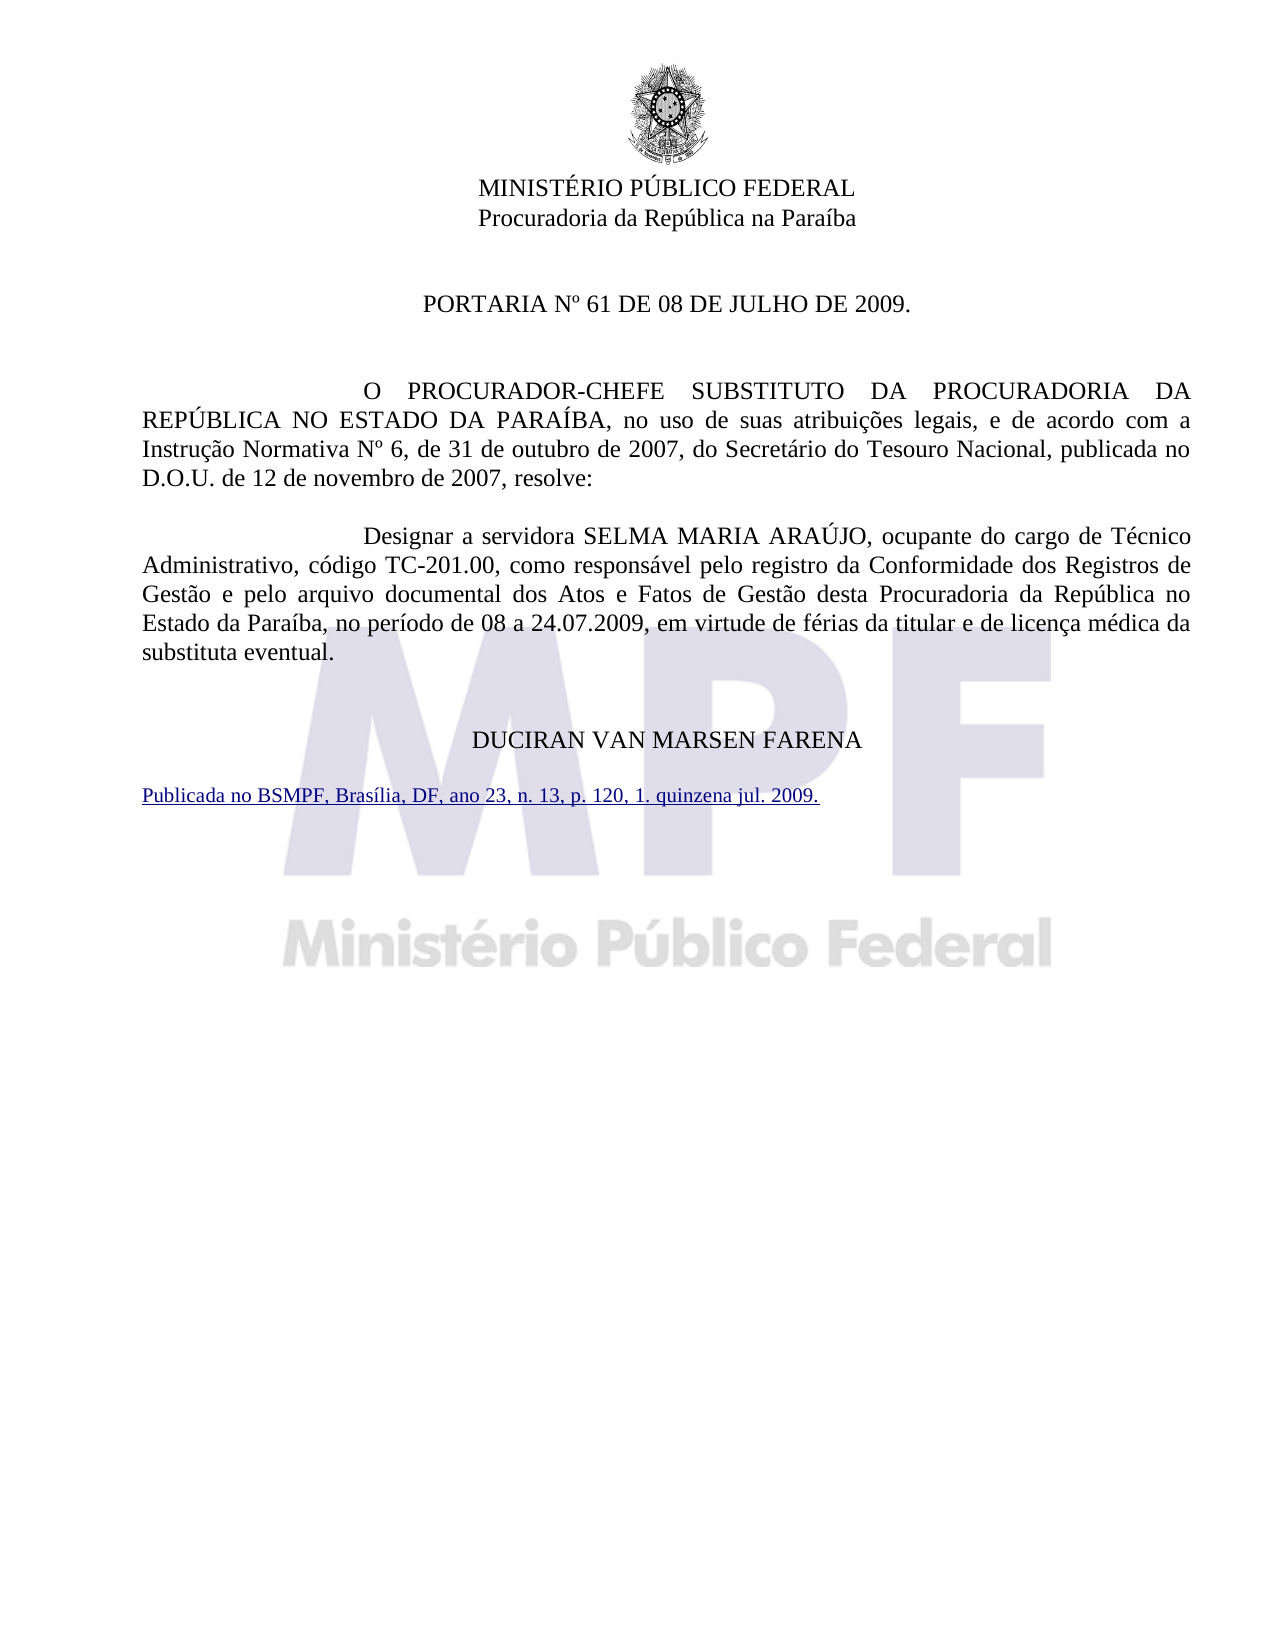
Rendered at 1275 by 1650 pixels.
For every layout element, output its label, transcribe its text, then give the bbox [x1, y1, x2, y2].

text Publicada no BSMPF, Brasília, DF, ano 23, n. 13, p. 120, 1. quinzena jul. 2009. [142, 783, 1192, 807]
text O PROCURADOR-CHEFE SUBSTITUTO DA PROCURADORIA DA REPÚBLICA NO ESTADO DA PARAÍBA, no uso de suas atribuições legais, e de acordo com a Instrução Normativa Nº 6, de 31 de outubro de 2007, do Secretário do Tesouro Nacional, publicada no D.O.U. de 12 de novembro de 2007, resolve: [142, 376, 1192, 492]
picture [625, 57, 709, 165]
picture [283, 807, 1051, 967]
text DUCIRAN VAN MARSEN FARENA [142, 724, 1192, 753]
text Procuradoria da República na Paraíba [142, 202, 1192, 231]
text MINISTÉRIO PÚBLICO FEDERAL [142, 173, 1192, 202]
picture [283, 753, 1051, 783]
text Designar a servidora SELMA MARIA ARAÚJO, ocupante do cargo de Técnico Administrativo, código TC-201.00, como responsável pelo registro da Conformidade dos Registros de Gestão e pelo arquivo documental dos Atos e Fatos de Gestão desta Procuradoria da República no Estado da Paraíba, no período de 08 a 24.07.2009, em virtude de férias da titular e de licença médica da substituta eventual. [142, 521, 1192, 666]
picture [283, 666, 1051, 724]
text PORTARIA Nº 61 DE 08 DE JULHO DE 2009. [142, 288, 1192, 318]
